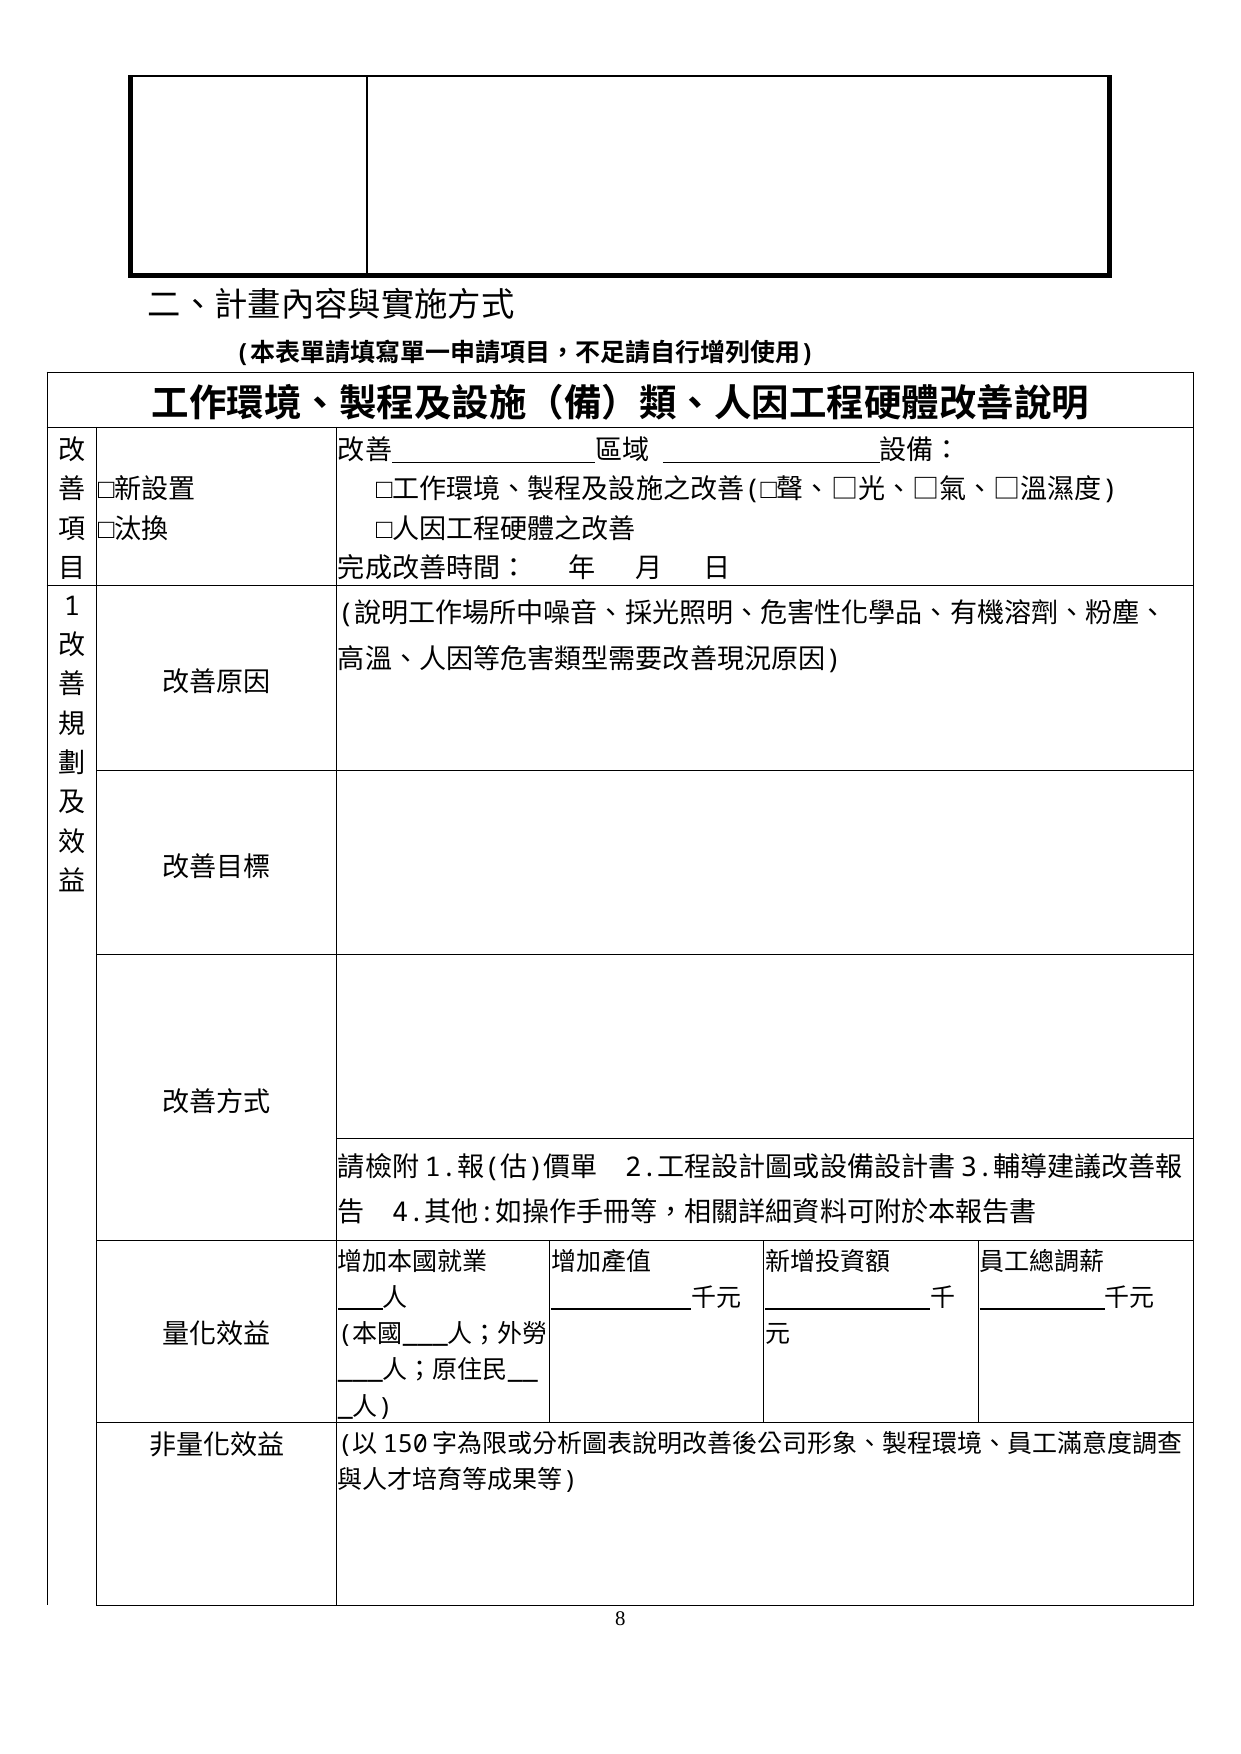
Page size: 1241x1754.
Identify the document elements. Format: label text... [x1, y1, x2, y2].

table_cell 改善目標 [97, 771, 336, 954]
table_cell 員工總調薪 千元 [979, 1241, 1193, 1422]
table_cell 改善原因 [97, 586, 336, 769]
table_cell (以150字為限或分析圖表說明改善後公司形象、製程環境、員工滿意度調查與人才培育等成果等) [337, 1423, 1193, 1605]
text 二、計畫內容與實施方式 [148, 278, 1092, 326]
table_cell 1 改 善 規劃及效益 [48, 586, 96, 1605]
table_header 工作環境、製程及設施（備）類、人因工程硬體改善說明 [48, 373, 1193, 427]
table_cell [133, 77, 366, 273]
table_cell 增加產值 千元 [550, 1241, 763, 1422]
table_cell 改善 區域 設備： 工作環境、製程及設施之改善(□聲、□光、□氣、□溫濕度) 人因工程硬體之改善 完成改善時間： 年 月 日 [337, 428, 1193, 585]
table_cell [368, 77, 1107, 273]
table_cell [337, 771, 1193, 954]
text (本表單請填寫單一申請項目，不足請自行增列使用) [170, 326, 1092, 372]
table_cell 改善方式 [97, 955, 336, 1240]
table_cell 量化效益 [97, 1241, 336, 1422]
table_cell 請檢附1.報(估)價單 2.工程設計圖或設備設計書3.輔導建議改善報告 4.其他:如操作手冊等，相關詳細資料可附於本報告書 [337, 1139, 1193, 1240]
table_cell □新設置 □汰換 [97, 428, 336, 585]
table_cell 新增投資額 千元 [764, 1241, 978, 1422]
table_cell 非量化效益 [97, 1423, 336, 1605]
table_cell 改善項目 [48, 428, 96, 585]
table_cell [337, 955, 1193, 1138]
table_cell 增加本國就業 人 (本國___人；外勞___人；原住民___人) [337, 1241, 549, 1422]
table_cell (說明工作場所中噪音、採光照明、危害性化學品、有機溶劑、粉塵、高溫、人因等危害類型需要改善現況原因) [337, 586, 1193, 769]
